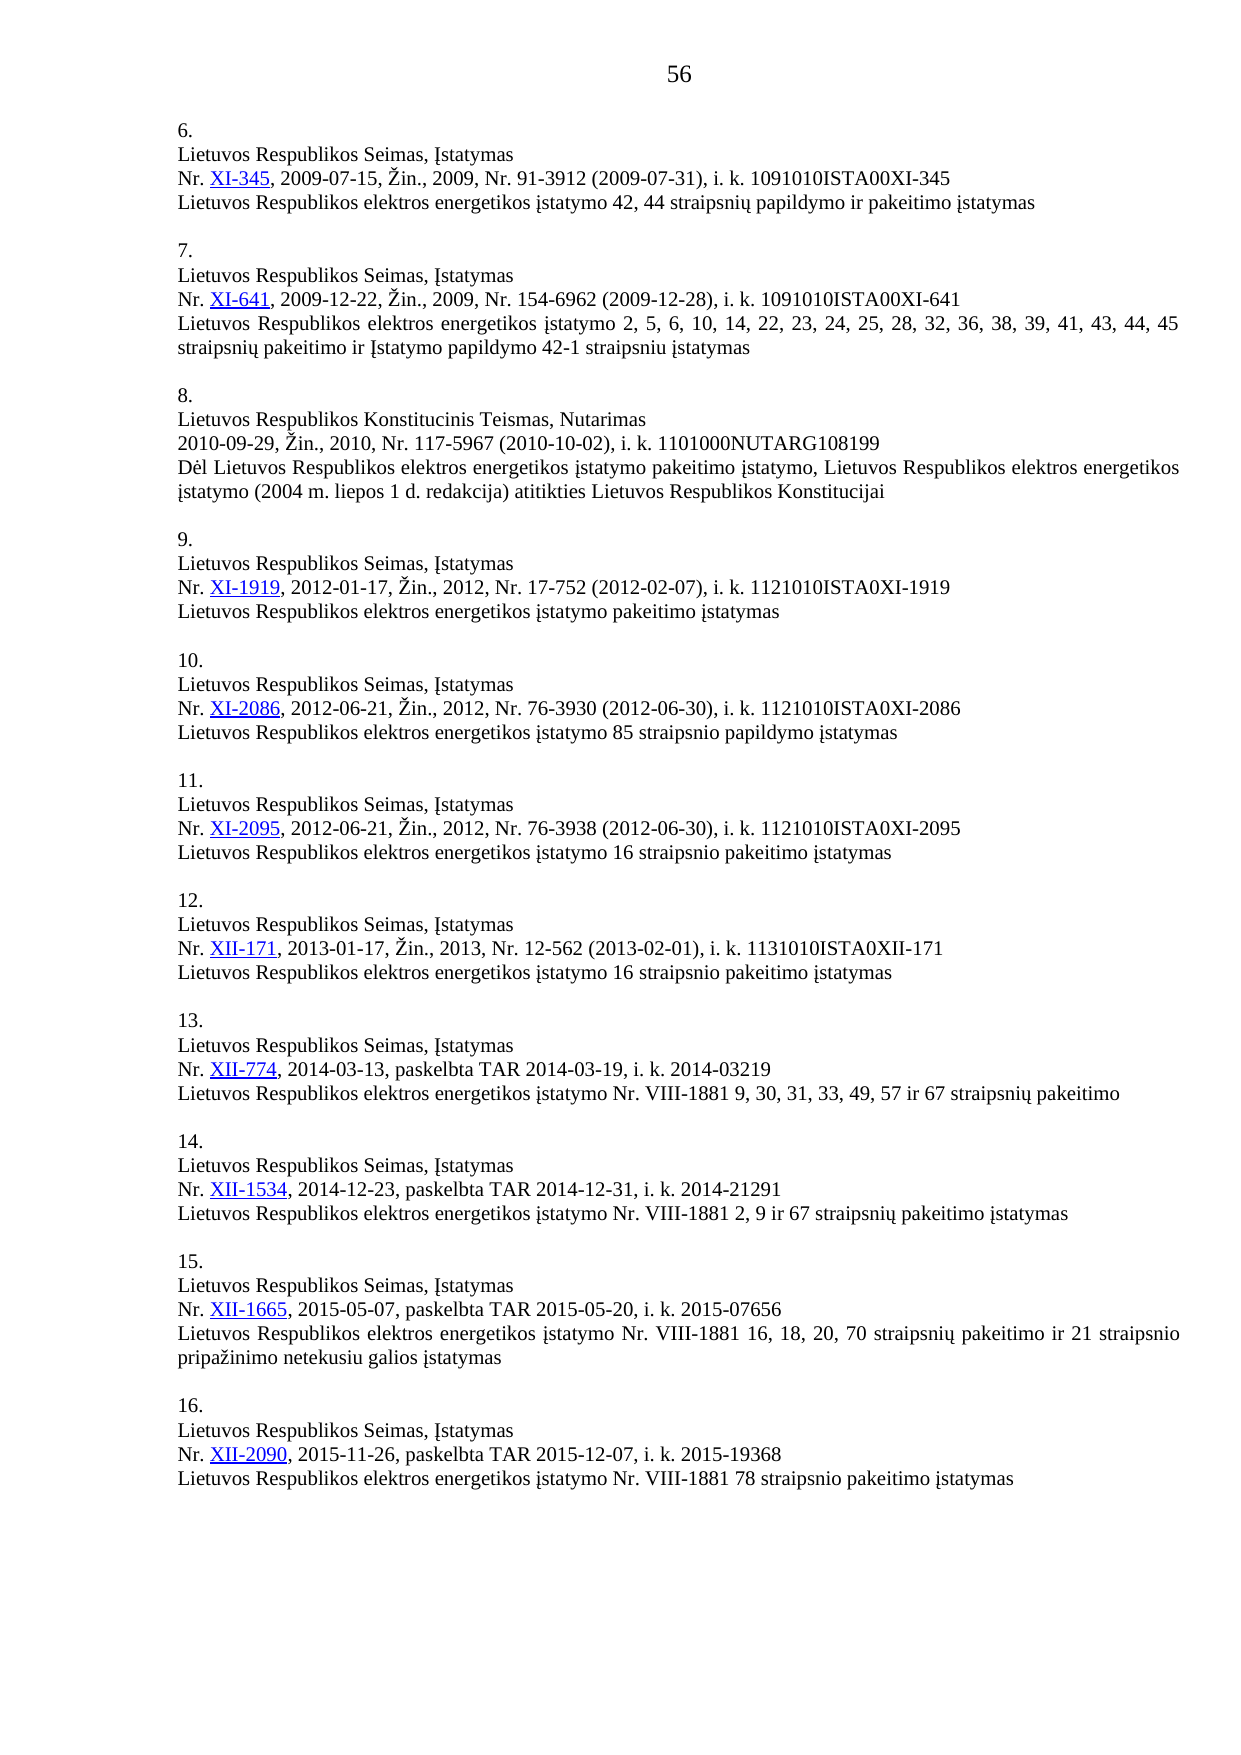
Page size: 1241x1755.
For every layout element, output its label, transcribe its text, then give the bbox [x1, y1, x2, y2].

text Lietuvos Respublikos Seimas, Įstatymas [177, 672, 1181, 696]
text Nr. XII-2090, 2015-11-26, paskelbta TAR 2015-12-07, i. k. 2015-19368 [177, 1442, 1181, 1466]
text 15. [177, 1249, 1181, 1273]
text Lietuvos Respublikos Seimas, Įstatymas [177, 792, 1181, 816]
text Lietuvos Respublikos Seimas, Įstatymas [177, 142, 1181, 166]
text Dėl Lietuvos Respublikos elektros energetikos įstatymo pakeitimo įstatymo, Lietuvos Respublikos elektros energetikos įstatymo (2004 m. liepos 1 d. redakcija) atitikties Lietuvos Respublikos Konstitucijai [177, 455, 1181, 503]
text Lietuvos Respublikos elektros energetikos įstatymo 85 straipsnio papildymo įstatymas [177, 720, 1181, 744]
text 9. [177, 527, 1181, 551]
text Lietuvos Respublikos Seimas, Įstatymas [177, 912, 1181, 936]
text Lietuvos Respublikos elektros energetikos įstatymo pakeitimo įstatymas [177, 599, 1181, 623]
text Lietuvos Respublikos Seimas, Įstatymas [177, 1153, 1181, 1177]
text Nr. XII-774, 2014-03-13, paskelbta TAR 2014-03-19, i. k. 2014-03219 [177, 1057, 1181, 1081]
text 6. [177, 118, 1181, 142]
text Lietuvos Respublikos Seimas, Įstatymas [177, 1032, 1181, 1057]
text Nr. XII-1534, 2014-12-23, paskelbta TAR 2014-12-31, i. k. 2014-21291 [177, 1177, 1181, 1201]
text Lietuvos Respublikos Seimas, Įstatymas [177, 1273, 1181, 1297]
text Nr. XI-2095, 2012-06-21, Žin., 2012, Nr. 76-3938 (2012-06-30), i. k. 1121010ISTA0XI-2095 [177, 816, 1181, 840]
text Nr. XI-345, 2009-07-15, Žin., 2009, Nr. 91-3912 (2009-07-31), i. k. 1091010ISTA00XI-345 [177, 166, 1181, 190]
text Lietuvos Respublikos Seimas, Įstatymas [177, 551, 1181, 575]
text Lietuvos Respublikos Konstitucinis Teismas, Nutarimas [177, 407, 1181, 431]
text 13. [177, 1008, 1181, 1032]
text 14. [177, 1129, 1181, 1153]
text 12. [177, 888, 1181, 912]
text Lietuvos Respublikos elektros energetikos įstatymo 42, 44 straipsnių papildymo ir pakeitimo įstatymas [177, 190, 1181, 214]
text Nr. XI-2086, 2012-06-21, Žin., 2012, Nr. 76-3930 (2012-06-30), i. k. 1121010ISTA0XI-2086 [177, 696, 1181, 720]
text Lietuvos Respublikos elektros energetikos įstatymo 16 straipsnio pakeitimo įstatymas [177, 840, 1181, 864]
text Nr. XII-171, 2013-01-17, Žin., 2013, Nr. 12-562 (2013-02-01), i. k. 1131010ISTA0XII-171 [177, 936, 1181, 960]
text 16. [177, 1393, 1181, 1417]
text Lietuvos Respublikos elektros energetikos įstatymo Nr. VIII-1881 16, 18, 20, 70 straipsnių pakeitimo ir 21 straipsnio pripažinimo netekusiu galios įstatymas [177, 1321, 1181, 1369]
text Lietuvos Respublikos Seimas, Įstatymas [177, 1417, 1181, 1442]
text 7. [177, 238, 1181, 262]
text Nr. XI-1919, 2012-01-17, Žin., 2012, Nr. 17-752 (2012-02-07), i. k. 1121010ISTA0XI-1919 [177, 575, 1181, 599]
text Lietuvos Respublikos elektros energetikos įstatymo 16 straipsnio pakeitimo įstatymas [177, 960, 1181, 984]
text Lietuvos Respublikos elektros energetikos įstatymo Nr. VIII-1881 78 straipsnio pakeitimo įstatymas [177, 1466, 1181, 1490]
text 10. [177, 647, 1181, 672]
text Nr. XI-641, 2009-12-22, Žin., 2009, Nr. 154-6962 (2009-12-28), i. k. 1091010ISTA00XI-641 [177, 287, 1181, 311]
text Lietuvos Respublikos elektros energetikos įstatymo 2, 5, 6, 10, 14, 22, 23, 24, 25, 28, 32, 36, 38, 39, 41, 43, 44, 45 straipsnių pakeitimo ir Įstatymo papildymo 42-1 straipsniu įstatymas [177, 311, 1181, 359]
text Nr. XII-1665, 2015-05-07, paskelbta TAR 2015-05-20, i. k. 2015-07656 [177, 1297, 1181, 1321]
text 2010-09-29, Žin., 2010, Nr. 117-5967 (2010-10-02), i. k. 1101000NUTARG108199 [177, 431, 1181, 455]
text 8. [177, 383, 1181, 407]
text Lietuvos Respublikos Seimas, Įstatymas [177, 262, 1181, 287]
text 11. [177, 768, 1181, 792]
text Lietuvos Respublikos elektros energetikos įstatymo Nr. VIII-1881 2, 9 ir 67 straipsnių pakeitimo įstatymas [177, 1201, 1181, 1225]
text Lietuvos Respublikos elektros energetikos įstatymo Nr. VIII-1881 9, 30, 31, 33, 49, 57 ir 67 straipsnių pakeitimo [177, 1081, 1181, 1105]
